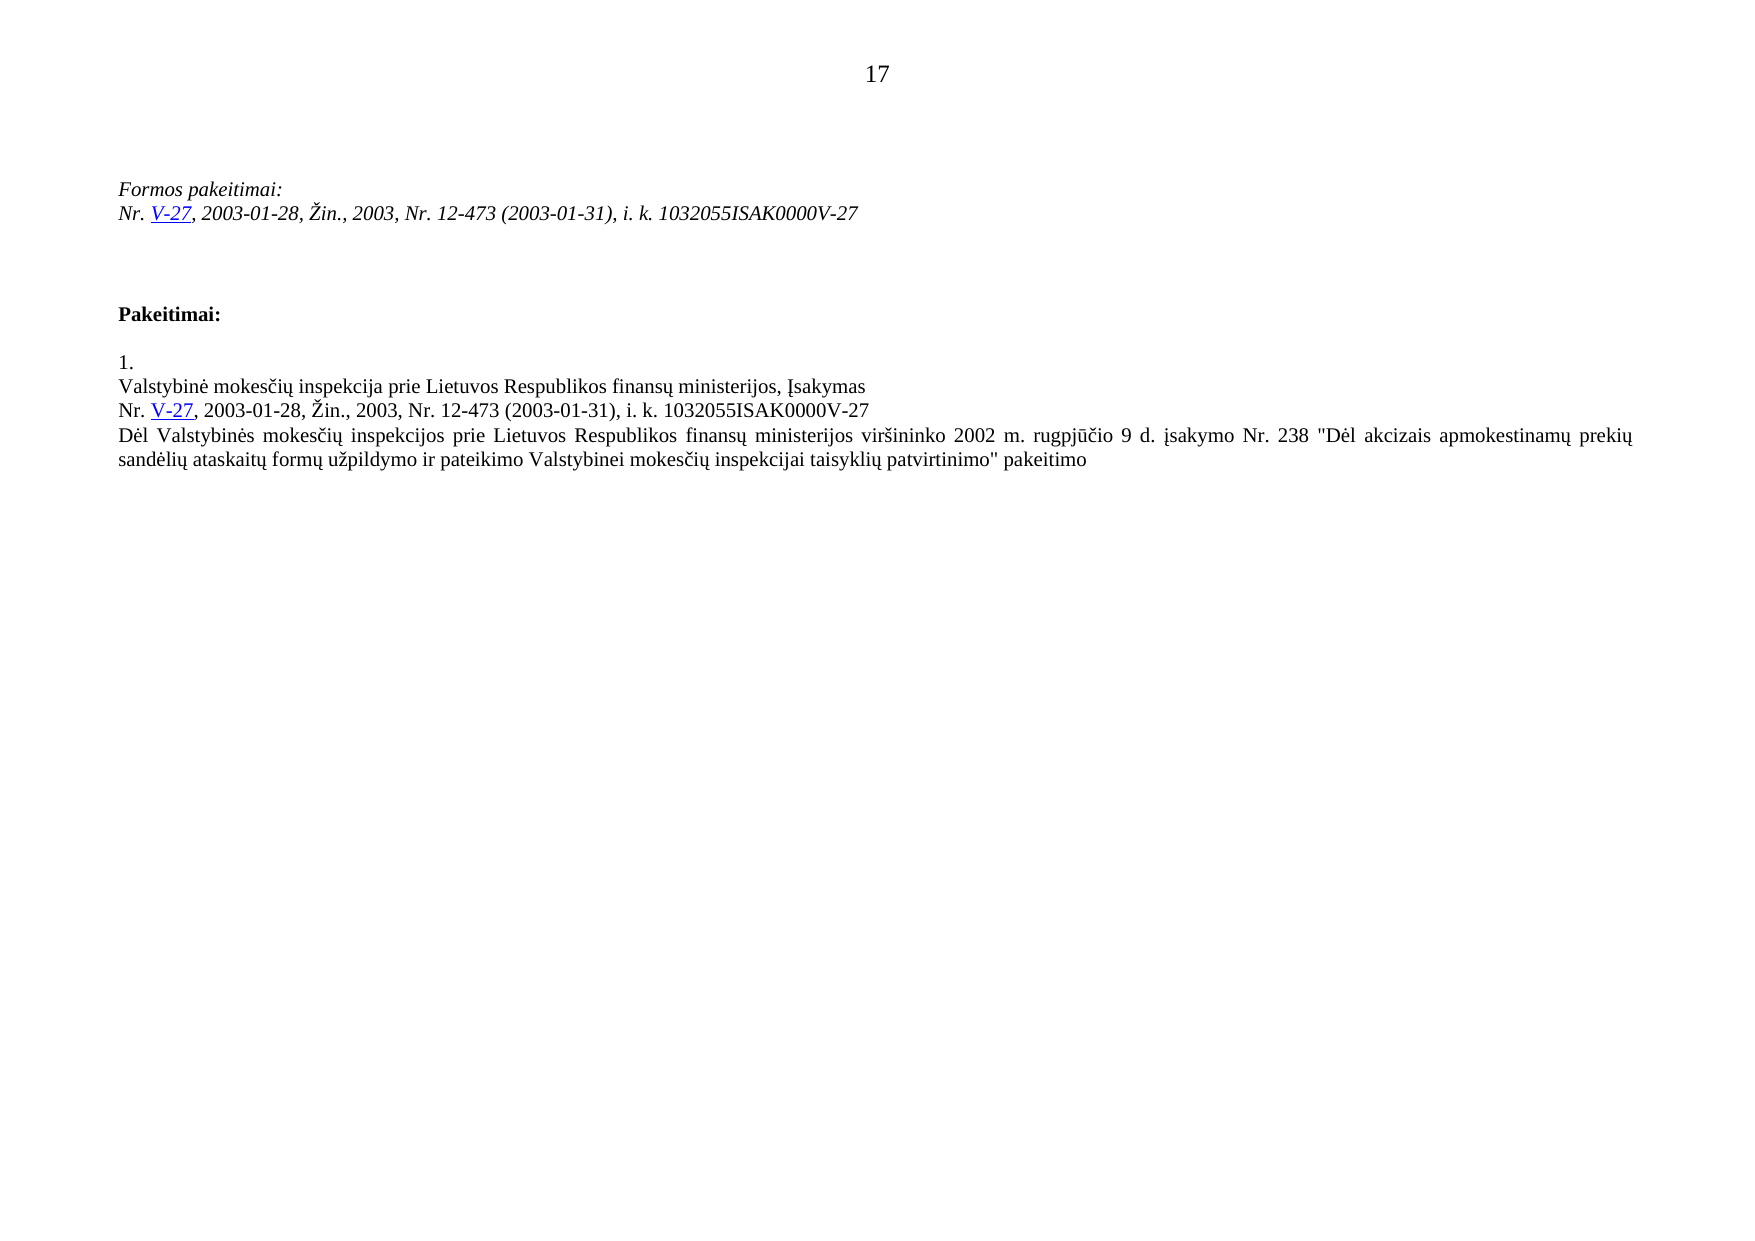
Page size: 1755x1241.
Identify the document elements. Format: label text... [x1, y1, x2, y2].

text Nr. V-27, 2003-01-28, Žin., 2003, Nr. 12-473 (2003-01-31), i. k. 1032055ISAK0000V-27 [118, 201, 1636, 225]
text 1. [118, 350, 1636, 374]
text Valstybinė mokesčių inspekcija prie Lietuvos Respublikos finansų ministerijos, Įsakymas [118, 374, 1636, 398]
text Formos pakeitimai: [118, 177, 1636, 201]
text Dėl Valstybinės mokesčių inspekcijos prie Lietuvos Respublikos finansų ministerijos viršininko 2002 m. rugpjūčio 9 d. įsakymo Nr. 238 "Dėl akcizais apmokestinamų prekių sandėlių ataskaitų formų užpildymo ir pateikimo Valstybinei mokesčių inspekcijai taisyklių patvirtinimo" pakeitimo [118, 422, 1636, 471]
text Nr. V-27, 2003-01-28, Žin., 2003, Nr. 12-473 (2003-01-31), i. k. 1032055ISAK0000V-27 [118, 398, 1636, 422]
text Pakeitimai: [118, 302, 1636, 326]
